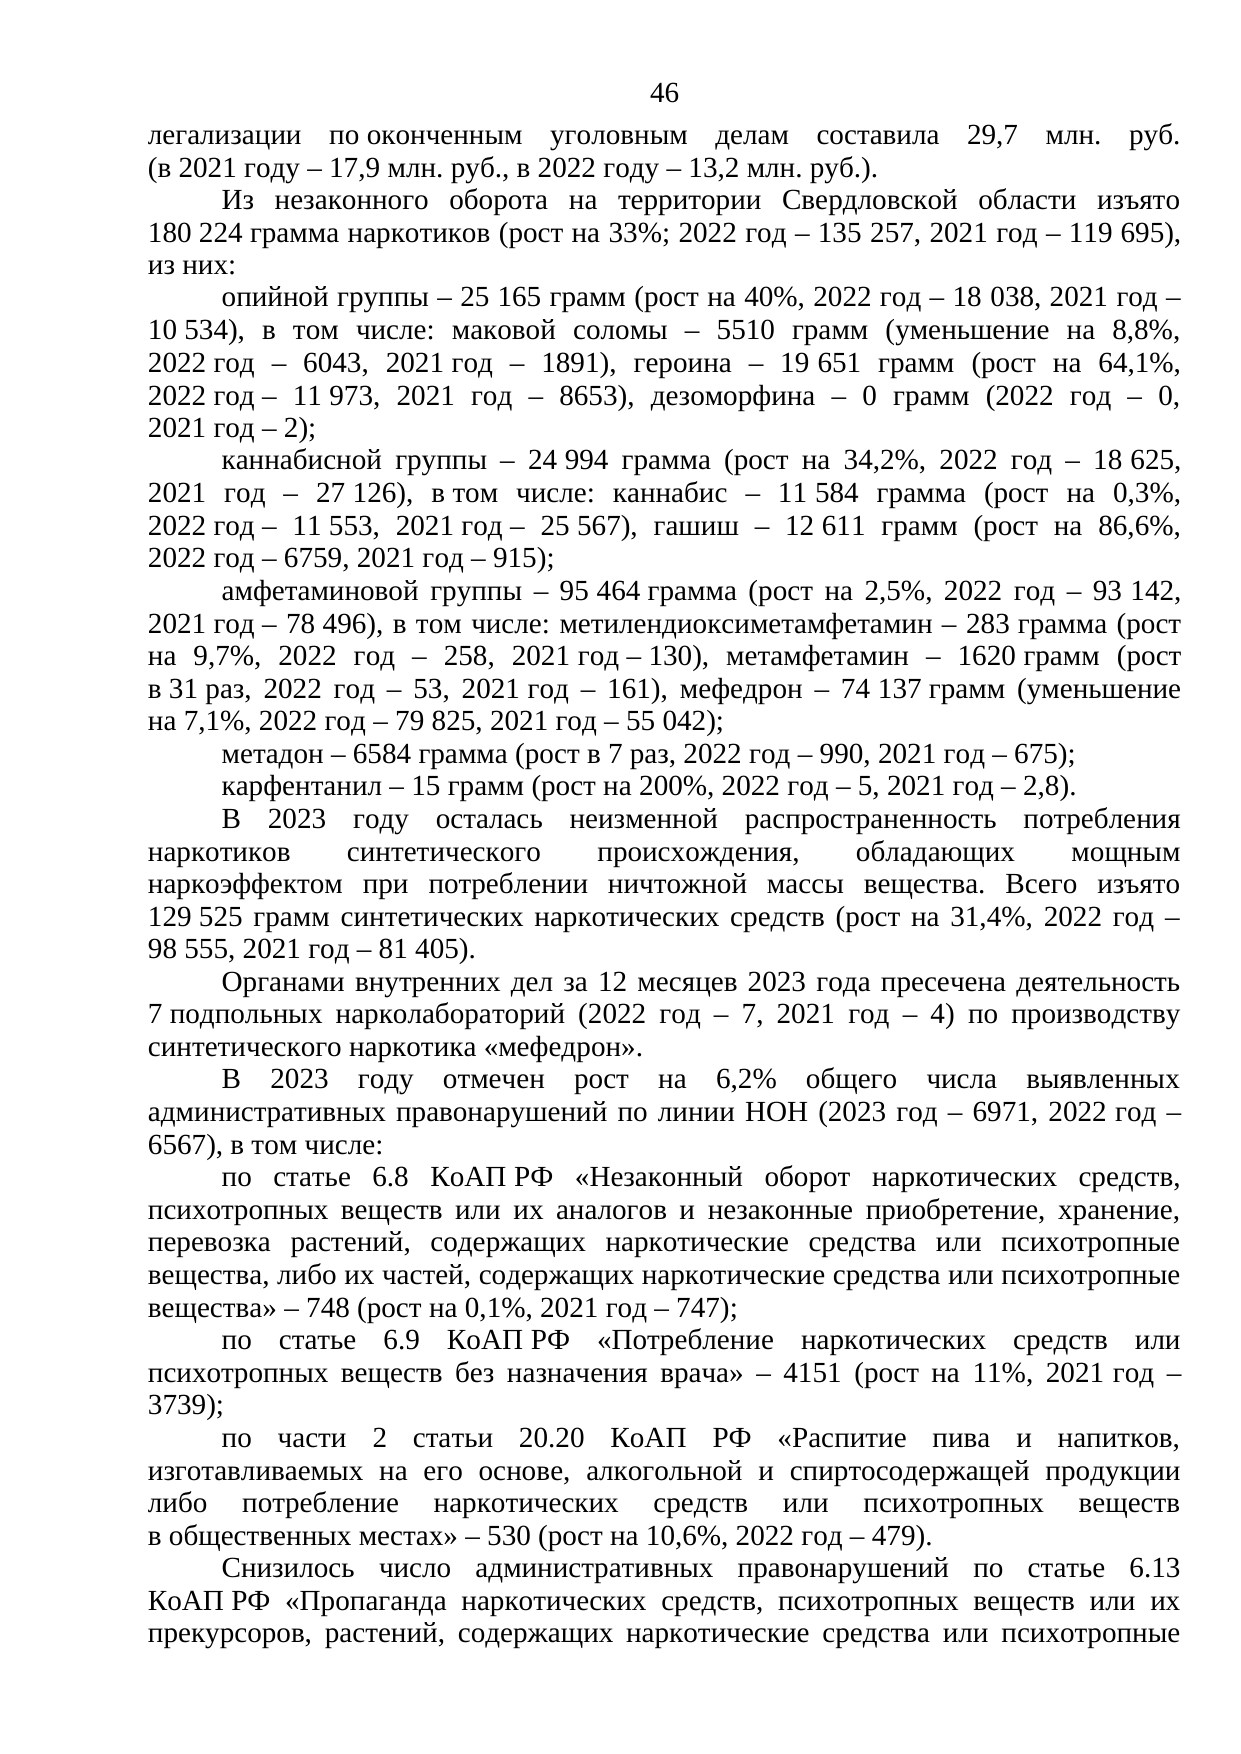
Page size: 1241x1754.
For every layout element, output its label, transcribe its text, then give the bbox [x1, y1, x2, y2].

text карфентанил – 15 грамм (рост на 200%, 2022 год – 5, 2021 год – 2,8). [148, 769, 1181, 802]
text опийной группы – 25 165 грамм (рост на 40%, 2022 год – 18 038, 2021 год – 10 534), в том числе: маковой соломы – 5510 грамм (уменьшение на 8,8%, 2022 год – 6043, 2021 год – 1891), героина – 19 651 грамм (рост на 64,1%, 2022 год – 11 973, 2021 год – 8653), дезоморфина – 0 грамм (2022 год – 0, 2021 год – 2); [148, 281, 1181, 444]
text метадон – 6584 грамма (рост в 7 раз, 2022 год – 990, 2021 год – 675); [148, 737, 1181, 769]
text В 2023 году осталась неизменной распространенность потребления наркотиков синтетического происхождения, обладающих мощным наркоэффектом при потреблении ничтожной массы вещества. Всего изъято 129 525 грамм синтетических наркотических средств (рост на 31,4%, 2022 год – 98 555, 2021 год – 81 405). [148, 802, 1181, 965]
text Органами внутренних дел за 12 месяцев 2023 года пресечена деятельность 7 подпольных нарколабораторий (2022 год – 7, 2021 год – 4) по производству синтетического наркотика «мефедрон». [148, 965, 1181, 1063]
text по статье 6.9 КоАП РФ «Потребление наркотических средств или психотропных веществ без назначения врача» – 4151 (рост на 11%, 2021 год – 3739); [148, 1323, 1181, 1421]
text легализации по оконченным уголовным делам составила 29,7 млн. руб. (в 2021 году – 17,9 млн. руб., в 2022 году – 13,2 млн. руб.). [148, 118, 1181, 183]
text каннабисной группы – 24 994 грамма (рост на 34,2%, 2022 год – 18 625, 2021 год – 27 126), в том числе: каннабис – 11 584 грамма (рост на 0,3%, 2022 год – 11 553, 2021 год – 25 567), гашиш – 12 611 грамм (рост на 86,6%, 2022 год – 6759, 2021 год – 915); [148, 444, 1181, 574]
text Снизилось число административных правонарушений по статье 6.13 КоАП РФ «Пропаганда наркотических средств, психотропных веществ или их прекурсоров, растений, содержащих наркотические средства или психотропные [148, 1551, 1181, 1649]
text Из незаконного оборота на территории Свердловской области изъято 180 224 грамма наркотиков (рост на 33%; 2022 год – 135 257, 2021 год – 119 695), из них: [148, 183, 1181, 281]
text по статье 6.8 КоАП РФ «Незаконный оборот наркотических средств, психотропных веществ или их аналогов и незаконные приобретение, хранение, перевозка растений, содержащих наркотические средства или психотропные вещества, либо их частей, содержащих наркотические средства или психотропные вещества» – 748 (рост на 0,1%, 2021 год – 747); [148, 1160, 1181, 1323]
text амфетаминовой группы – 95 464 грамма (рост на 2,5%, 2022 год – 93 142, 2021 год – 78 496), в том числе: метилендиоксиметамфетамин – 283 грамма (рост на 9,7%, 2022 год – 258, 2021 год – 130), метамфетамин – 1620 грамм (рост в 31 раз, 2022 год – 53, 2021 год – 161), мефедрон – 74 137 грамм (уменьшение на 7,1%, 2022 год – 79 825, 2021 год – 55 042); [148, 574, 1181, 737]
text В 2023 году отмечен рост на 6,2% общего числа выявленных административных правонарушений по линии НОН (2023 год – 6971, 2022 год – 6567), в том числе: [148, 1063, 1181, 1160]
text по части 2 статьи 20.20 КоАП РФ «Распитие пива и напитков, изготавливаемых на его основе, алкогольной и спиртосодержащей продукции либо потребление наркотических средств или психотропных веществ в общественных местах» – 530 (рост на 10,6%, 2022 год – 479). [148, 1421, 1181, 1551]
